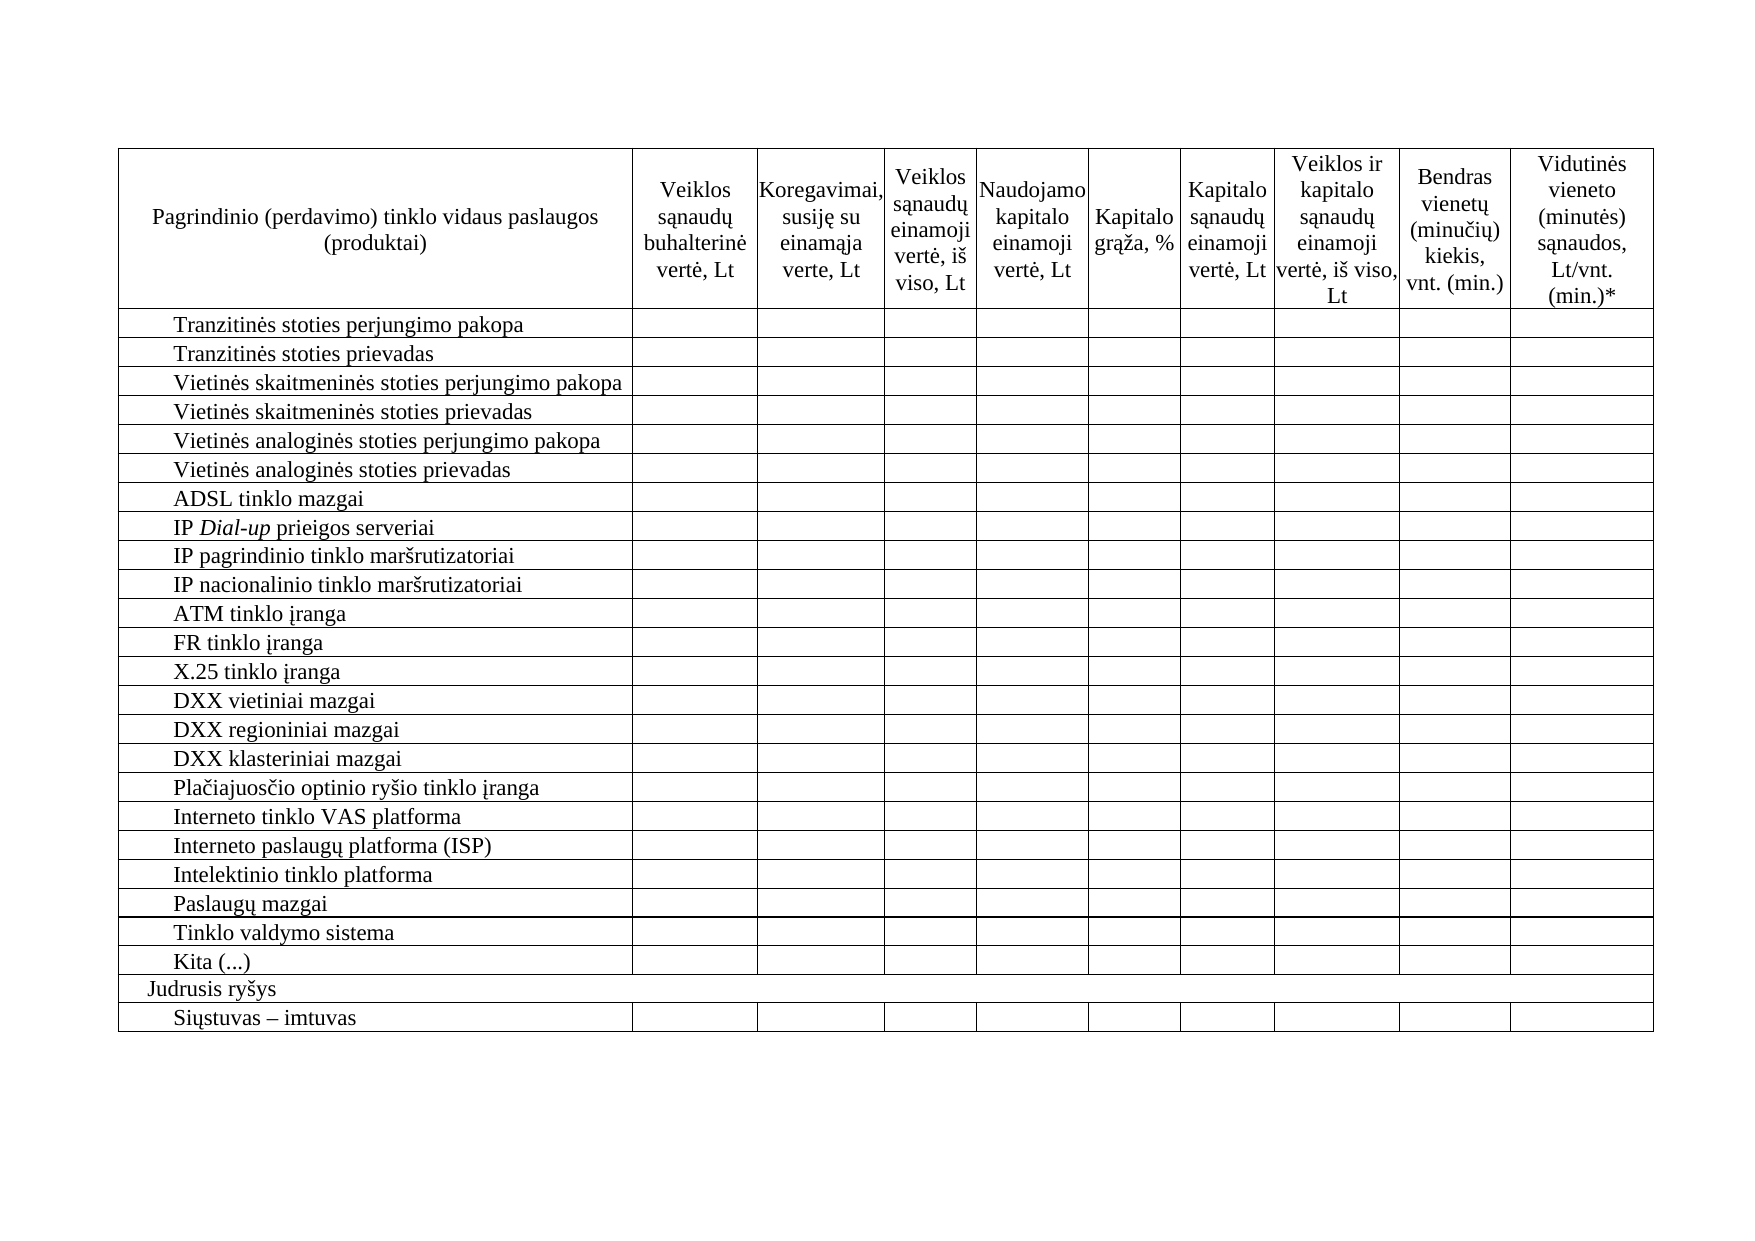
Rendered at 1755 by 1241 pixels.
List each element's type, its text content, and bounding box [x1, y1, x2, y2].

table_cell [758, 802, 884, 829]
table_cell ADSL tinklo mazgai [119, 483, 632, 511]
table_cell [1400, 309, 1510, 337]
table_cell [758, 860, 884, 887]
table_cell [1275, 599, 1399, 627]
table_cell [1275, 1003, 1399, 1031]
table_cell [1511, 860, 1653, 887]
table_cell [633, 483, 757, 511]
table_cell [1400, 599, 1510, 627]
table_cell [885, 309, 976, 337]
table_cell [977, 396, 1088, 424]
table_cell [758, 599, 884, 627]
table_cell [1400, 802, 1510, 829]
table_cell [633, 599, 757, 627]
table_cell [1275, 715, 1399, 743]
table_cell [1400, 1003, 1510, 1031]
table_cell [977, 628, 1088, 656]
table_cell [977, 425, 1088, 453]
table_header Kapitalo sąnaudų einamoji vertė, Lt [1181, 149, 1274, 308]
table_cell [1400, 367, 1510, 395]
table_cell [633, 802, 757, 829]
table_cell [1089, 570, 1180, 598]
table_cell [1511, 773, 1653, 801]
table_cell [1400, 715, 1510, 743]
table_cell [977, 831, 1088, 858]
table_cell [885, 802, 976, 829]
table_cell [1400, 657, 1510, 685]
table_cell [977, 367, 1088, 395]
table_cell [1089, 802, 1180, 829]
table_cell [885, 454, 976, 482]
table_cell [633, 946, 757, 974]
table_cell [1275, 396, 1399, 424]
table_cell [977, 715, 1088, 743]
table_cell [977, 918, 1088, 945]
table_cell [1511, 338, 1653, 366]
table_cell [1511, 512, 1653, 540]
table_cell [1275, 454, 1399, 482]
table_cell [1400, 918, 1510, 945]
table_cell [1181, 715, 1274, 743]
table_cell [1511, 1003, 1653, 1031]
table_cell [1181, 744, 1274, 772]
table_cell [758, 628, 884, 656]
table_cell [633, 686, 757, 714]
table_cell [977, 686, 1088, 714]
table_cell [758, 570, 884, 598]
table_cell [633, 657, 757, 685]
table_cell [1511, 715, 1653, 743]
table_cell [977, 454, 1088, 482]
table_cell [977, 483, 1088, 511]
table_cell [977, 946, 1088, 974]
table_cell Siųstuvas – imtuvas [119, 1003, 632, 1031]
table_cell [633, 773, 757, 801]
table_cell Tranzitinės stoties perjungimo pakopa [119, 309, 632, 337]
table_cell [1181, 541, 1274, 569]
table_cell [1089, 396, 1180, 424]
table_cell [977, 570, 1088, 598]
table_cell [1181, 512, 1274, 540]
table_cell [1511, 599, 1653, 627]
table_cell [1089, 715, 1180, 743]
table_cell [1275, 744, 1399, 772]
table_cell [758, 367, 884, 395]
table_cell [633, 831, 757, 858]
table_cell [1181, 599, 1274, 627]
table_cell [885, 425, 976, 453]
table_cell [1400, 483, 1510, 511]
table_cell [1089, 686, 1180, 714]
table_cell [1400, 338, 1510, 366]
table_cell Kita (...) [119, 946, 632, 974]
table_cell [1275, 831, 1399, 858]
table_cell [758, 918, 884, 945]
table_cell [633, 860, 757, 887]
table_header Kapitalo grąža, % [1089, 149, 1180, 308]
table_cell [1511, 628, 1653, 656]
table_cell [1181, 802, 1274, 829]
table_cell Intelektinio tinklo platforma [119, 860, 632, 887]
table_header Koregavimai, susiję su einamąja verte, Lt [758, 149, 884, 308]
table_cell [758, 946, 884, 974]
table_cell Plačiajuosčio optinio ryšio tinklo įranga [119, 773, 632, 801]
table_cell [1275, 628, 1399, 656]
table_cell [1275, 686, 1399, 714]
table_cell [885, 889, 976, 916]
table_cell IP Dial-up prieigos serveriai [119, 512, 632, 540]
table_cell [1181, 686, 1274, 714]
table_cell Vietinės skaitmeninės stoties prievadas [119, 396, 632, 424]
table_cell [977, 599, 1088, 627]
table_cell [1089, 512, 1180, 540]
table_cell [1089, 946, 1180, 974]
table_cell [1511, 744, 1653, 772]
table_cell [977, 860, 1088, 887]
table_cell [758, 396, 884, 424]
table_cell [633, 715, 757, 743]
table_cell [633, 541, 757, 569]
table_cell [1181, 425, 1274, 453]
table_cell [758, 889, 884, 916]
table_cell [885, 570, 976, 598]
table_cell [1181, 831, 1274, 858]
table_cell [1275, 338, 1399, 366]
table_cell [1181, 338, 1274, 366]
table_header Veiklos sąnaudų einamoji vertė, iš viso, Lt [885, 149, 976, 308]
table_cell [1181, 773, 1274, 801]
table_cell [1275, 367, 1399, 395]
table_cell [1181, 367, 1274, 395]
table_cell [1511, 831, 1653, 858]
table_cell [1275, 483, 1399, 511]
table_cell [1400, 396, 1510, 424]
table_cell [1089, 889, 1180, 916]
table_cell [1511, 918, 1653, 945]
table_cell [1511, 454, 1653, 482]
table_cell [1275, 657, 1399, 685]
table_cell [885, 628, 976, 656]
table_cell [633, 512, 757, 540]
table_cell [1089, 773, 1180, 801]
table_cell [885, 599, 976, 627]
table_cell [885, 1003, 976, 1031]
table_cell Vietinės skaitmeninės stoties perjungimo pakopa [119, 367, 632, 395]
table_cell [1275, 541, 1399, 569]
table_cell [758, 541, 884, 569]
table_cell [1400, 512, 1510, 540]
table_cell [977, 773, 1088, 801]
table_cell [1181, 918, 1274, 945]
table_header Veiklos ir kapitalo sąnaudų einamoji vertė, iš viso, Lt [1275, 149, 1399, 308]
table_cell [885, 686, 976, 714]
table_cell [1089, 1003, 1180, 1031]
table_cell [633, 396, 757, 424]
table_cell [885, 744, 976, 772]
table_cell [1181, 946, 1274, 974]
table_cell [977, 541, 1088, 569]
table_cell [1275, 860, 1399, 887]
table_cell [633, 570, 757, 598]
table_cell [1400, 628, 1510, 656]
table_cell [1400, 889, 1510, 916]
table_cell DXX klasteriniai mazgai [119, 744, 632, 772]
table_cell [1089, 918, 1180, 945]
table_cell [885, 657, 976, 685]
table_cell [977, 657, 1088, 685]
table_cell [1511, 396, 1653, 424]
table_cell [977, 802, 1088, 829]
table_cell [1181, 570, 1274, 598]
table_cell [1511, 657, 1653, 685]
table_cell [1181, 396, 1274, 424]
table_cell [758, 309, 884, 337]
table_cell [1275, 512, 1399, 540]
table_cell [633, 367, 757, 395]
table_cell [1089, 309, 1180, 337]
table_cell [633, 889, 757, 916]
table_cell [1181, 454, 1274, 482]
table_cell [1400, 425, 1510, 453]
table_cell [1089, 454, 1180, 482]
table_cell X.25 tinklo įranga [119, 657, 632, 685]
table_cell [1275, 773, 1399, 801]
table_header Bendras vienetų (minučių) kiekis, vnt. (min.) [1400, 149, 1510, 308]
table_cell [885, 946, 976, 974]
table_cell [1511, 889, 1653, 916]
table_cell [1400, 454, 1510, 482]
table_cell [1089, 860, 1180, 887]
table_cell [1400, 570, 1510, 598]
table_cell [1089, 599, 1180, 627]
table_cell DXX vietiniai mazgai [119, 686, 632, 714]
table_cell [1089, 831, 1180, 858]
table_cell [885, 367, 976, 395]
table_cell [633, 309, 757, 337]
table_cell [1089, 367, 1180, 395]
table_cell [758, 686, 884, 714]
table_cell [1275, 570, 1399, 598]
table_cell [1511, 802, 1653, 829]
table_cell [885, 715, 976, 743]
table_cell [758, 715, 884, 743]
table_cell Interneto paslaugų platforma (ISP) [119, 831, 632, 858]
table_cell Tinklo valdymo sistema [119, 918, 632, 945]
table_cell [977, 1003, 1088, 1031]
table_cell [885, 860, 976, 887]
table_cell [977, 744, 1088, 772]
table_cell [885, 483, 976, 511]
table_header Vidutinės vieneto (minutės) sąnaudos, Lt/vnt. (min.)* [1511, 149, 1653, 308]
table_cell [885, 773, 976, 801]
table_cell [633, 1003, 757, 1031]
table_cell [1400, 744, 1510, 772]
table_cell FR tinklo įranga [119, 628, 632, 656]
table_cell [758, 657, 884, 685]
table_cell [885, 541, 976, 569]
table_cell [1089, 425, 1180, 453]
table_cell [758, 831, 884, 858]
table_cell [1275, 918, 1399, 945]
table_cell [1511, 686, 1653, 714]
table_cell [1089, 541, 1180, 569]
table_cell [633, 338, 757, 366]
table_cell [1400, 831, 1510, 858]
table_cell [1511, 570, 1653, 598]
table_cell [1181, 1003, 1274, 1031]
table_cell IP pagrindinio tinklo maršrutizatoriai [119, 541, 632, 569]
table_cell [1400, 773, 1510, 801]
table_cell [1400, 946, 1510, 974]
table_cell [1089, 657, 1180, 685]
table_cell [1181, 628, 1274, 656]
table_cell [1275, 946, 1399, 974]
table_cell DXX regioniniai mazgai [119, 715, 632, 743]
table_cell Vietinės analoginės stoties prievadas [119, 454, 632, 482]
table_cell Vietinės analoginės stoties perjungimo pakopa [119, 425, 632, 453]
table_cell [885, 512, 976, 540]
table_cell Tranzitinės stoties prievadas [119, 338, 632, 366]
table_cell [977, 512, 1088, 540]
table_cell [633, 425, 757, 453]
table_header Naudojamo kapitalo einamoji vertė, Lt [977, 149, 1088, 308]
table_cell [1511, 425, 1653, 453]
table_cell [1511, 946, 1653, 974]
table_cell [1400, 686, 1510, 714]
table_cell Paslaugų mazgai [119, 889, 632, 916]
table_cell [885, 396, 976, 424]
table_cell [1181, 657, 1274, 685]
table_cell [977, 309, 1088, 337]
table_cell [633, 454, 757, 482]
table_cell [1275, 802, 1399, 829]
table_header Pagrindinio (perdavimo) tinklo vidaus paslaugos (produktai) [119, 149, 632, 308]
table_cell [1275, 425, 1399, 453]
table_cell [758, 773, 884, 801]
table_cell [1181, 483, 1274, 511]
table_cell [1511, 309, 1653, 337]
table_cell Interneto tinklo VAS platforma [119, 802, 632, 829]
table_cell [885, 831, 976, 858]
table_cell [758, 744, 884, 772]
table_cell [1089, 483, 1180, 511]
table_cell [633, 628, 757, 656]
table_cell [1275, 889, 1399, 916]
table_cell [633, 744, 757, 772]
table_cell [758, 425, 884, 453]
table_cell ATM tinklo įranga [119, 599, 632, 627]
table_cell [1181, 309, 1274, 337]
table_cell [977, 889, 1088, 916]
table_cell [1400, 541, 1510, 569]
table_cell [758, 454, 884, 482]
table_cell [758, 512, 884, 540]
table_cell IP nacionalinio tinklo maršrutizatoriai [119, 570, 632, 598]
table_cell Judrusis ryšys [119, 975, 1653, 1002]
table_cell [1275, 309, 1399, 337]
table_header Veiklos sąnaudų buhalterinė vertė, Lt [633, 149, 757, 308]
table_cell [977, 338, 1088, 366]
table_cell [1181, 860, 1274, 887]
table_cell [1089, 338, 1180, 366]
table_cell [885, 918, 976, 945]
table_cell [633, 918, 757, 945]
table_cell [885, 338, 976, 366]
table_cell [1400, 860, 1510, 887]
table_cell [1089, 744, 1180, 772]
table_cell [1511, 483, 1653, 511]
table_cell [758, 338, 884, 366]
table_cell [1511, 367, 1653, 395]
table_cell [758, 1003, 884, 1031]
table_cell [1511, 541, 1653, 569]
table_cell [758, 483, 884, 511]
table_cell [1089, 628, 1180, 656]
table_cell [1181, 889, 1274, 916]
